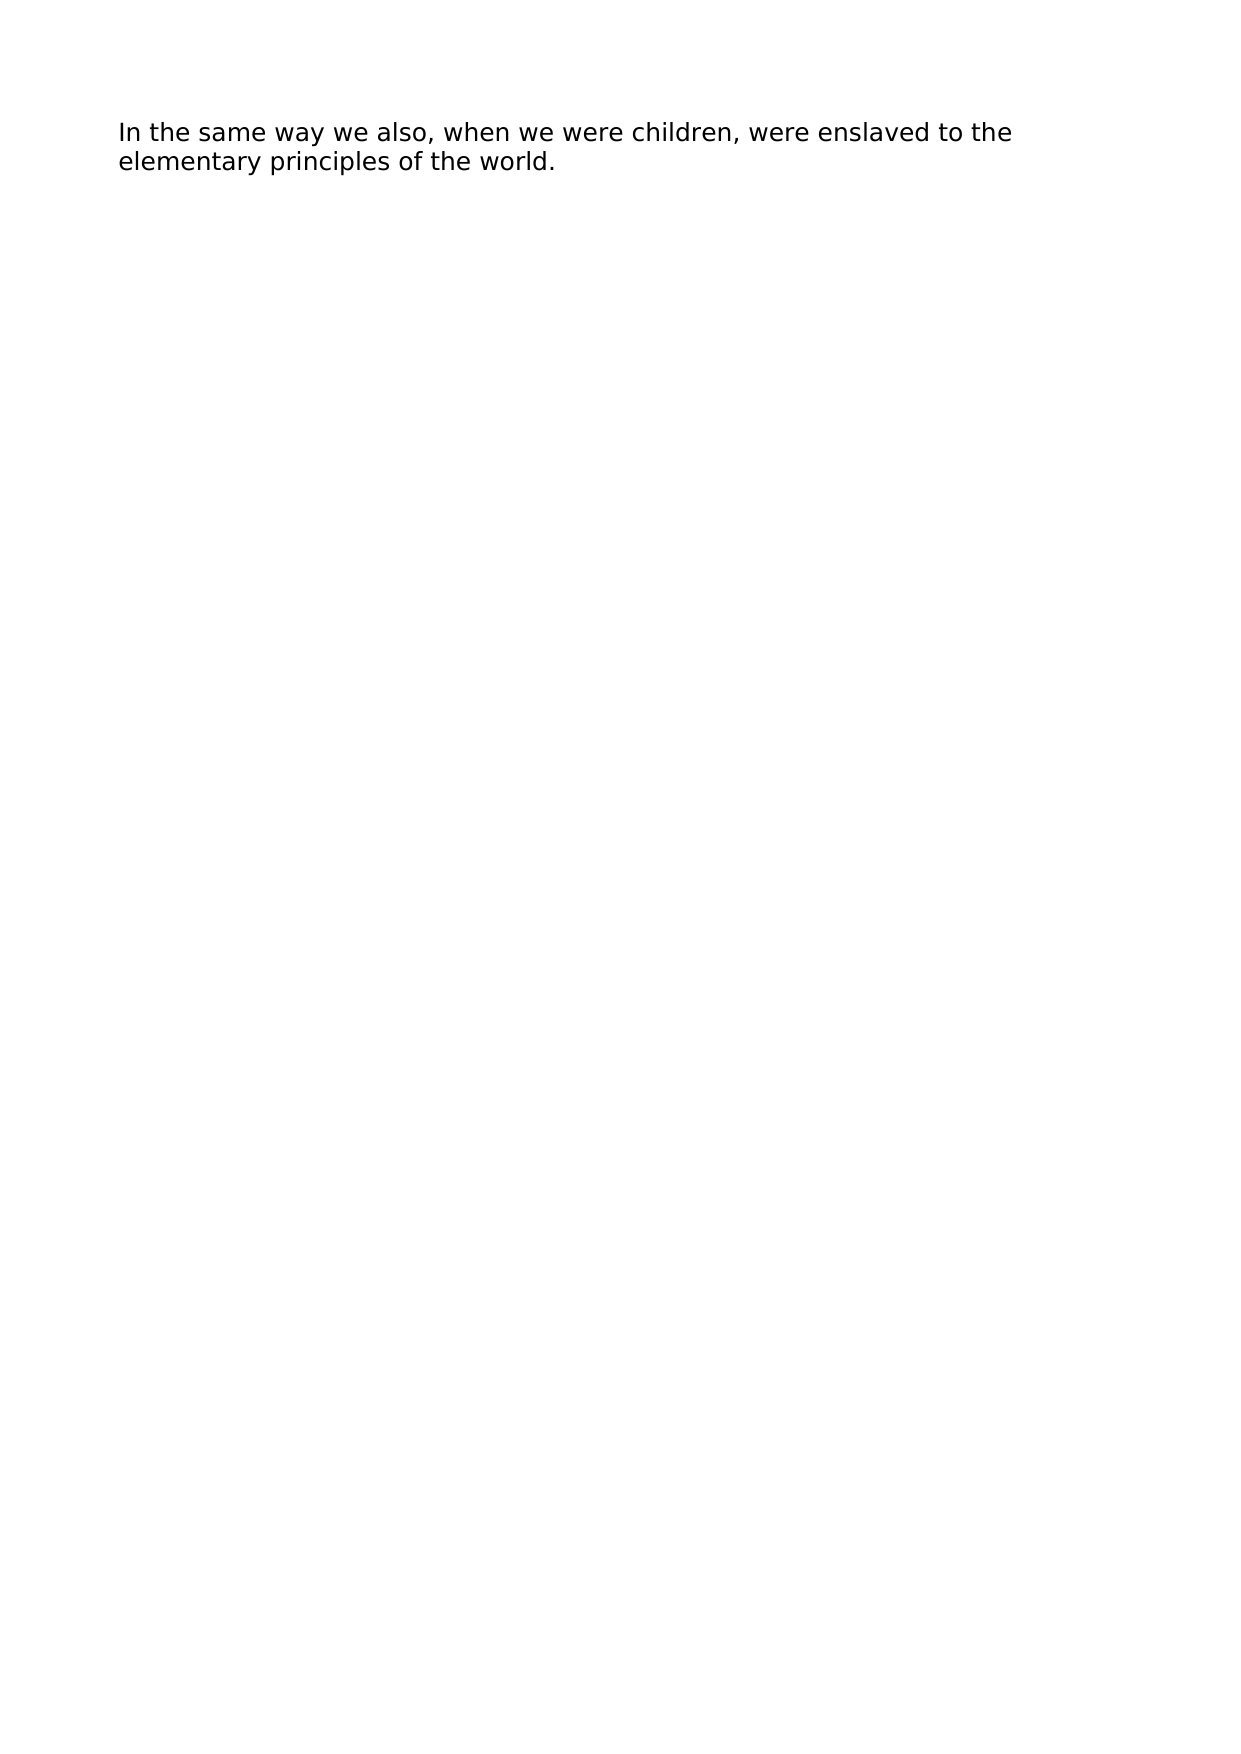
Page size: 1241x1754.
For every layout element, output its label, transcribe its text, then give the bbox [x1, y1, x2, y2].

text In the same way we also, when we were children, were enslaved to the elementary principles of the world. [118, 118, 1122, 176]
